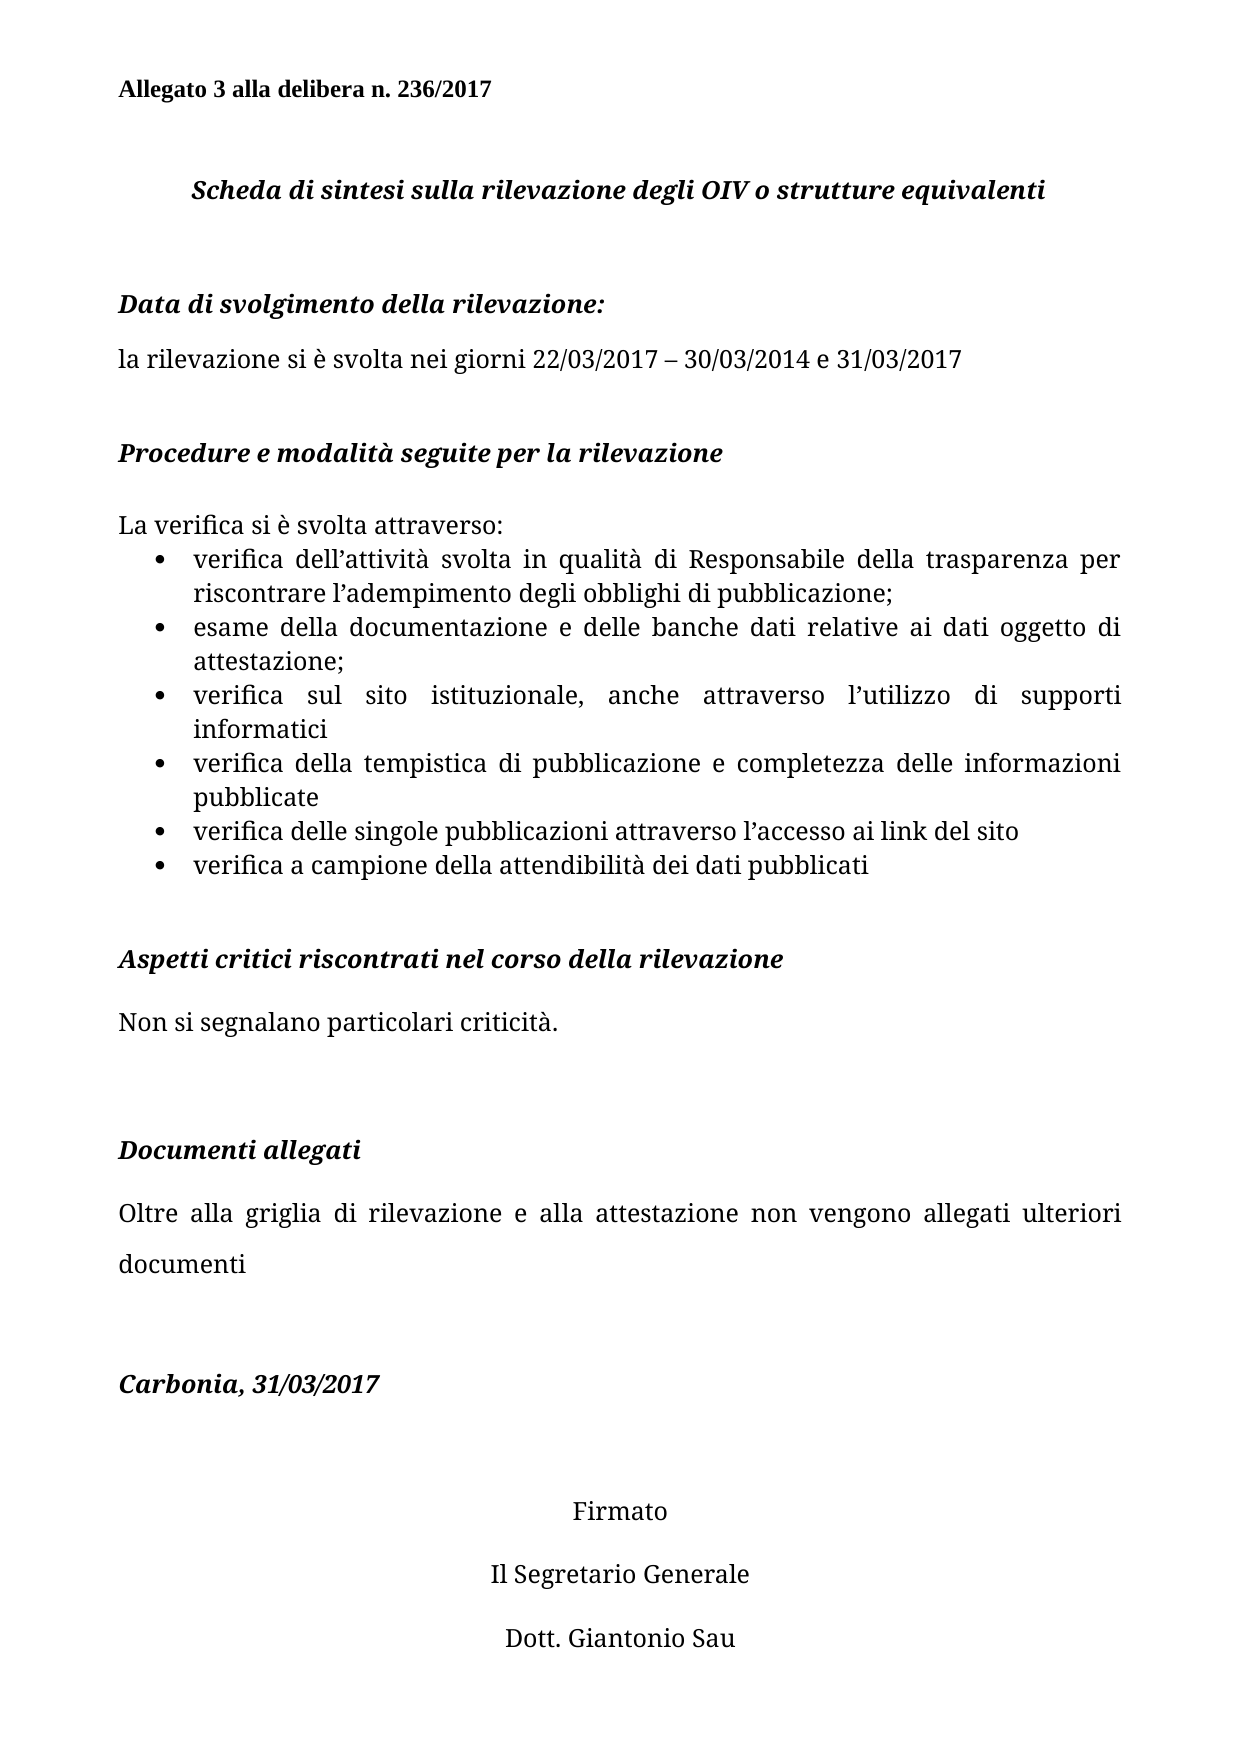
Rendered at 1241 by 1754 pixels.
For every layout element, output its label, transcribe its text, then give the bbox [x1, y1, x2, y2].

list la rilevazione si è svolta nei giorni 22/03/2017 – 30/03/2014 e 31/03/2017 [118, 341, 1122, 376]
text Carbonia, 31/03/2017 [118, 1366, 1122, 1400]
list verifica delle singole pubblicazioni attraverso l’accesso ai link del sito [156, 814, 1122, 848]
list verifica della tempistica di pubblicazione e completezza delle informazioni pubblicate [156, 746, 1122, 814]
text Non si segnalano particolari criticità. [118, 1005, 1122, 1039]
text La verifica si è svolta attraverso: [118, 507, 1122, 541]
list verifica dell’attività svolta in qualità di Responsabile della trasparenza per riscontrare l’adempimento degli obblighi di pubblicazione; [156, 541, 1122, 609]
list verifica a campione della attendibilità dei dati pubblicati [156, 848, 1122, 882]
list Procedure e modalità seguite per la rilevazione [118, 436, 1122, 469]
list verifica sul sito istituzionale, anche attraverso l’utilizzo di supporti informatici [156, 678, 1122, 746]
text Oltre alla griglia di rilevazione e alla attestazione non vengono allegati ulteriori documenti [118, 1196, 1122, 1281]
text Aspetti critici riscontrati nel corso della rilevazione [118, 941, 1122, 976]
text Firmato [118, 1493, 1122, 1527]
text Il Segretario Generale [118, 1557, 1122, 1591]
text Dott. Giantonio Sau [118, 1620, 1122, 1654]
title Scheda di sintesi sulla rilevazione degli OIV o strutture equivalenti [118, 173, 1122, 207]
list esame della documentazione e delle banche dati relative ai dati oggetto di attestazione; [156, 609, 1122, 678]
text Documenti allegati [118, 1132, 1122, 1167]
list Data di svolgimento della rilevazione: [118, 287, 1122, 321]
